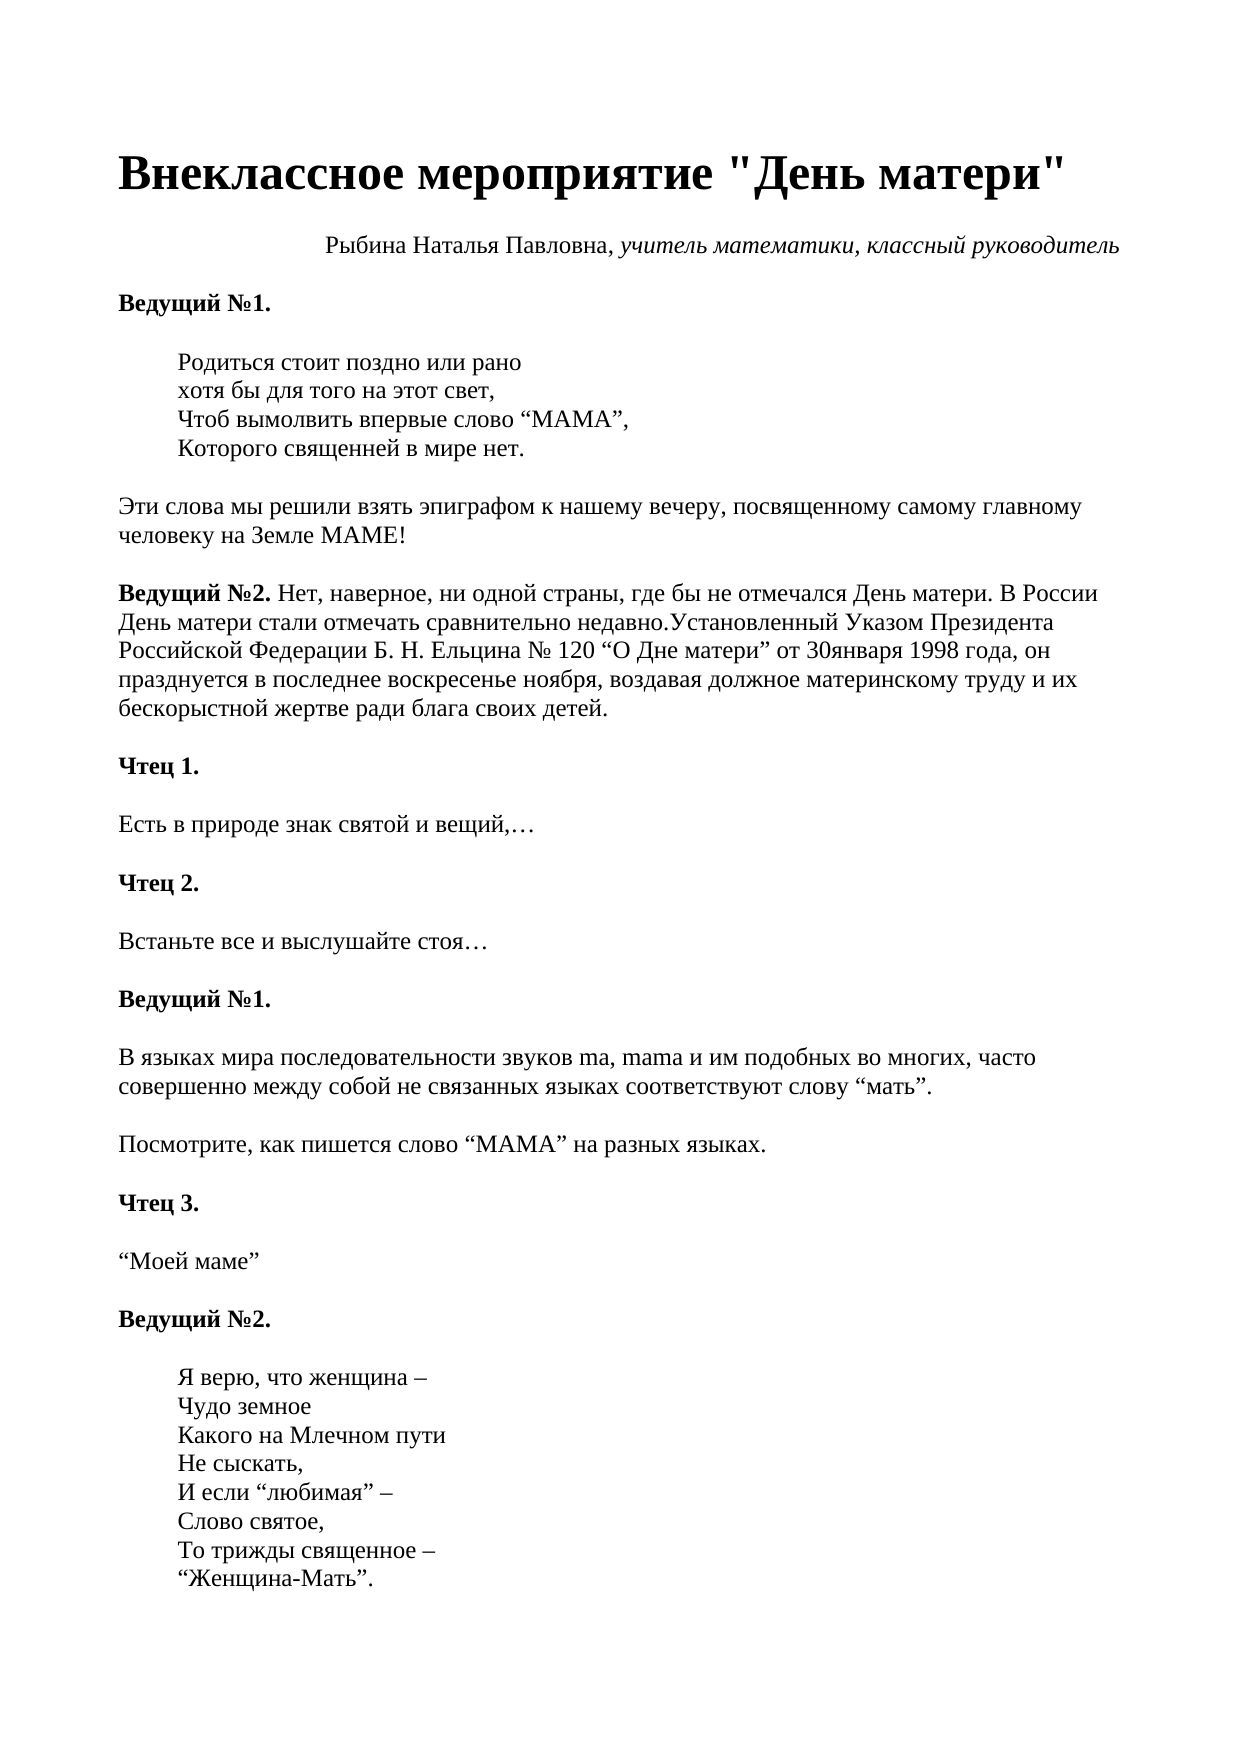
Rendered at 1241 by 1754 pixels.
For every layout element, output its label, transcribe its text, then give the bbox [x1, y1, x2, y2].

text Ведущий №1. [118, 288, 1122, 317]
text Ведущий №1. [118, 984, 1122, 1013]
text “Моей маме” [118, 1246, 1122, 1274]
subtitle Внеклассное мероприятие "День матери" [118, 143, 1122, 201]
text Встаньте все и выслушайте стоя… [118, 926, 1122, 955]
text Рыбина Наталья Павловна, учитель математики, классный руководитель [118, 230, 1122, 259]
text Ведущий №2. [118, 1304, 1122, 1333]
text Чтец 1. [118, 751, 1122, 780]
text Есть в природе знак святой и вещий,… [118, 809, 1122, 838]
text Я верю, что женщина – Чудо земное Какого на Млечном пути Не сыскать, И если “любимая” – Слово святое, То трижды священное – “Женщина-Мать”. [177, 1362, 1063, 1592]
text Родиться стоит поздно или рано хотя бы для того на этот свет, Чтоб вымолвить впервые слово “МАМА”, Которого священней в мире нет. [177, 347, 1063, 462]
text Чтец 2. [118, 868, 1122, 896]
text Ведущий №2. Нет, наверное, ни одной страны, где бы не отмечался День матери. В России День матери стали отмечать сравнительно недавно.Установленный Указом Президента Российской Федерации Б. Н. Ельцина № 120 “О Дне матери” от 30января 1998 года, он празднуется в последнее воскресенье ноября, воздавая должное материнскому труду и их бескорыстной жертве ради блага своих детей. [118, 578, 1122, 722]
text Чтец 3. [118, 1188, 1122, 1216]
text В языках мира последовательности звуков ma, mama и им подобных во многих, часто совершенно между собой не связанных языках соответствуют слову “мать”. [118, 1042, 1122, 1100]
text Посмотрите, как пишется слово “МАМА” на разных языках. [118, 1129, 1122, 1158]
text Эти слова мы решили взять эпиграфом к нашему вечеру, посвященному самому главному человеку на Земле МАМЕ! [118, 491, 1122, 548]
